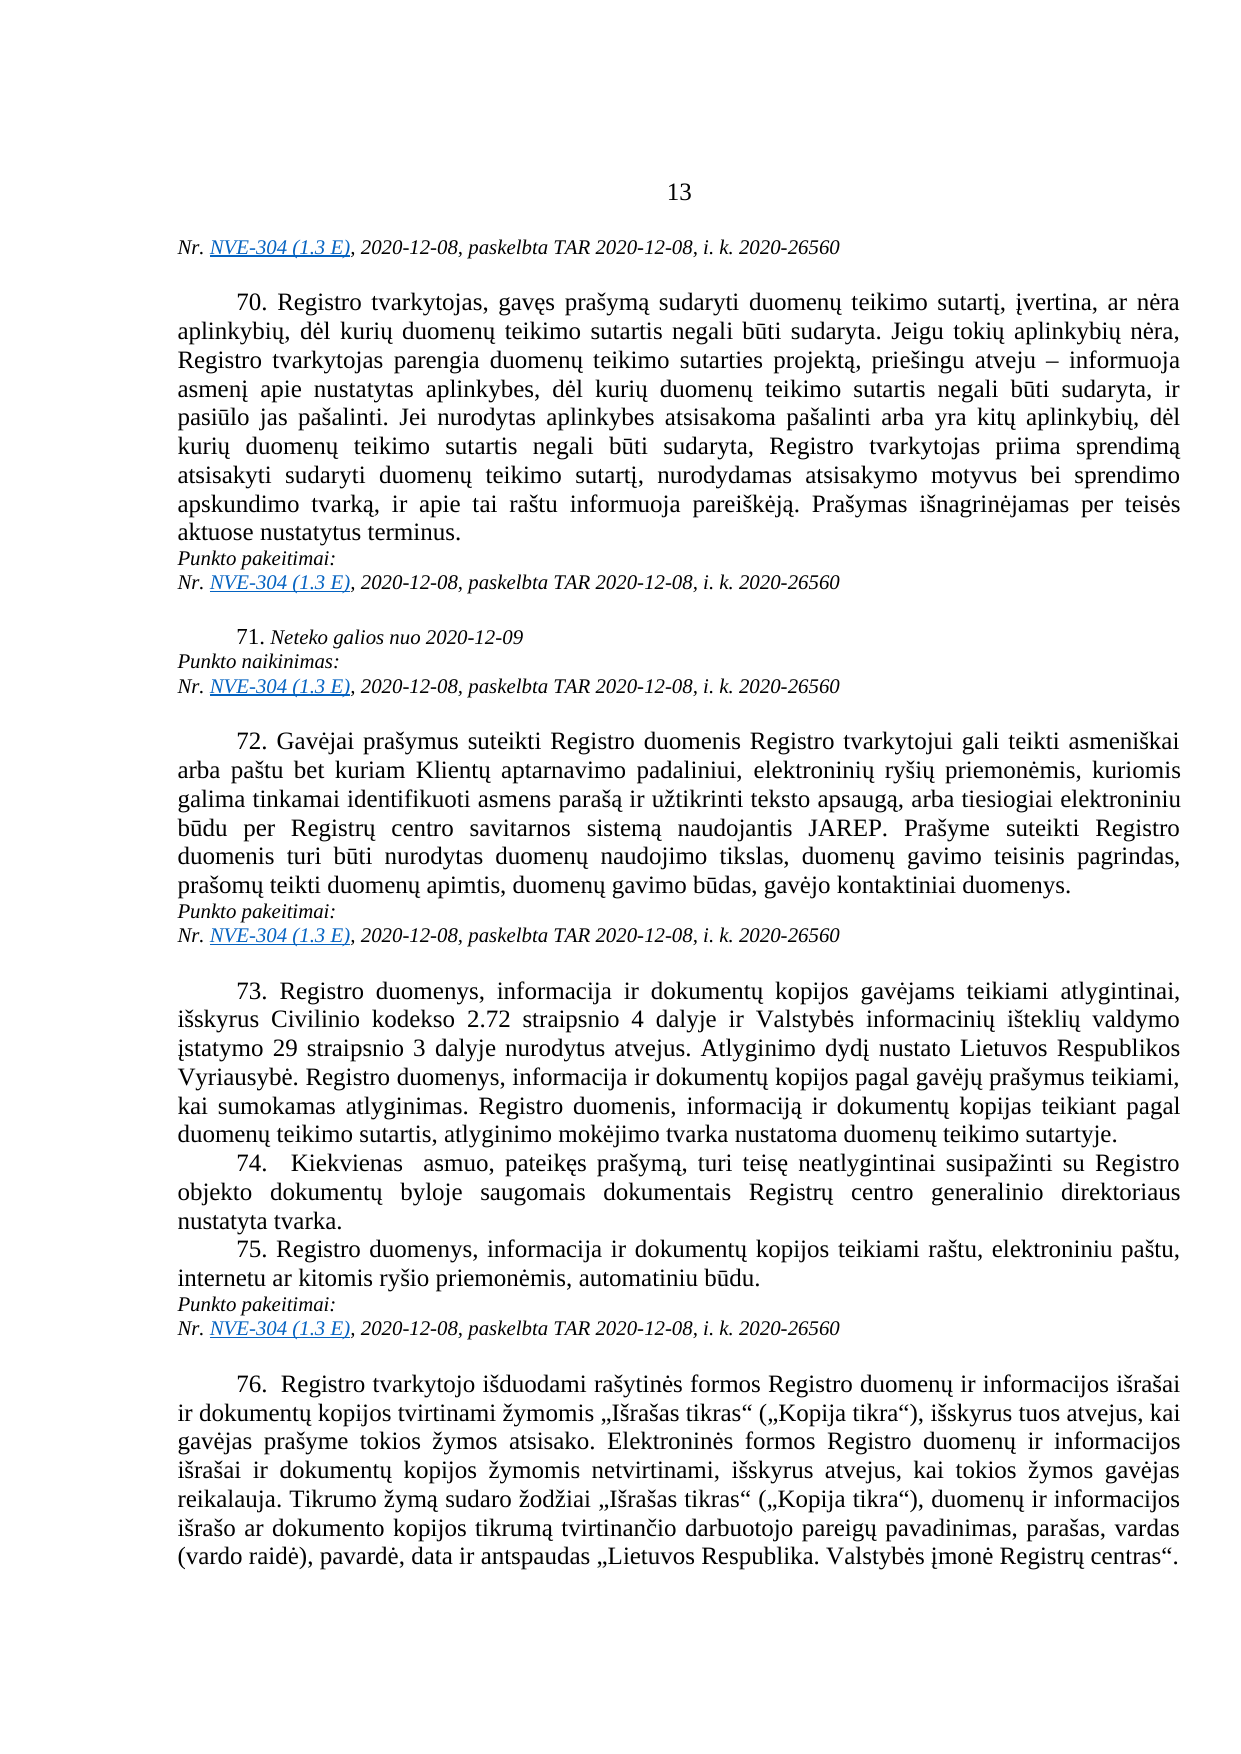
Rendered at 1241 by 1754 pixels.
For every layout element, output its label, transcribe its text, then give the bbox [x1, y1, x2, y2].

text 74. Kiekvienas asmuo, pateikęs prašymą, turi teisę neatlygintinai susipažinti su Registro objekto dokumentų byloje saugomais dokumentais Registrų centro generalinio direktoriaus nustatyta tvarka. [177, 1148, 1181, 1234]
text Nr. NVE-304 (1.3 E), 2020-12-08, paskelbta TAR 2020-12-08, i. k. 2020-26560 [177, 235, 1181, 259]
text 70. Registro tvarkytojas, gavęs prašymą sudaryti duomenų teikimo sutartį, įvertina, ar nėra aplinkybių, dėl kurių duomenų teikimo sutartis negali būti sudaryta. Jeigu tokių aplinkybių nėra, Registro tvarkytojas parengia duomenų teikimo sutarties projektą, priešingu atveju – informuoja asmenį apie nustatytas aplinkybes, dėl kurių duomenų teikimo sutartis negali būti sudaryta, ir pasiūlo jas pašalinti. Jei nurodytas aplinkybes atsisakoma pašalinti arba yra kitų aplinkybių, dėl kurių duomenų teikimo sutartis negali būti sudaryta, Registro tvarkytojas priima sprendimą atsisakyti sudaryti duomenų teikimo sutartį, nurodydamas atsisakymo motyvus bei sprendimo apskundimo tvarką, ir apie tai raštu informuoja pareiškėją. Prašymas išnagrinėjamas per teisės aktuose nustatytus terminus. [177, 287, 1181, 546]
text Punkto naikinimas: [177, 649, 1181, 673]
text 73. Registro duomenys, informacija ir dokumentų kopijos gavėjams teikiami atlygintinai, išskyrus Civilinio kodekso 2.72 straipsnio 4 dalyje ir Valstybės informacinių išteklių valdymo įstatymo 29 straipsnio 3 dalyje nurodytus atvejus. Atlyginimo dydį nustato Lietuvos Respublikos Vyriausybė. Registro duomenys, informacija ir dokumentų kopijos pagal gavėjų prašymus teikiami, kai sumokamas atlyginimas. Registro duomenis, informaciją ir dokumentų kopijas teikiant pagal duomenų teikimo sutartis, atlyginimo mokėjimo tvarka nustatoma duomenų teikimo sutartyje. [177, 976, 1181, 1148]
text Punkto pakeitimai: [177, 899, 1181, 923]
text 75. Registro duomenys, informacija ir dokumentų kopijos teikiami raštu, elektroniniu paštu, internetu ar kitomis ryšio priemonėmis, automatiniu būdu. [177, 1234, 1181, 1292]
text 76. Registro tvarkytojo išduodami rašytinės formos Registro duomenų ir informacijos išrašai ir dokumentų kopijos tvirtinami žymomis „Išrašas tikras“ („Kopija tikra“), išskyrus tuos atvejus, kai gavėjas prašyme tokios žymos atsisako. Elektroninės formos Registro duomenų ir informacijos išrašai ir dokumentų kopijos žymomis netvirtinami, išskyrus atvejus, kai tokios žymos gavėjas reikalauja. Tikrumo žymą sudaro žodžiai „Išrašas tikras“ („Kopija tikra“), duomenų ir informacijos išrašo ar dokumento kopijos tikrumą tvirtinančio darbuotojo pareigų pavadinimas, parašas, vardas (vardo raidė), pavardė, data ir antspaudas „Lietuvos Respublika. Valstybės įmonė Registrų centras“. [177, 1369, 1181, 1570]
text Nr. NVE-304 (1.3 E), 2020-12-08, paskelbta TAR 2020-12-08, i. k. 2020-26560 [177, 673, 1181, 698]
text 71. Neteko galios nuo 2020-12-09 [177, 623, 1181, 649]
text Punkto pakeitimai: [177, 546, 1181, 570]
text 72. Gavėjai prašymus suteikti Registro duomenis Registro tvarkytojui gali teikti asmeniškai arba paštu bet kuriam Klientų aptarnavimo padaliniui, elektroninių ryšių priemonėmis, kuriomis galima tinkamai identifikuoti asmens parašą ir užtikrinti teksto apsaugą, arba tiesiogiai elektroniniu būdu per Registrų centro savitarnos sistemą naudojantis JAREP. Prašyme suteikti Registro duomenis turi būti nurodytas duomenų naudojimo tikslas, duomenų gavimo teisinis pagrindas, prašomų teikti duomenų apimtis, duomenų gavimo būdas, gavėjo kontaktiniai duomenys. [177, 726, 1181, 899]
text Nr. NVE-304 (1.3 E), 2020-12-08, paskelbta TAR 2020-12-08, i. k. 2020-26560 [177, 570, 1181, 594]
text Nr. NVE-304 (1.3 E), 2020-12-08, paskelbta TAR 2020-12-08, i. k. 2020-26560 [177, 923, 1181, 947]
text Punkto pakeitimai: [177, 1292, 1181, 1316]
text Nr. NVE-304 (1.3 E), 2020-12-08, paskelbta TAR 2020-12-08, i. k. 2020-26560 [177, 1316, 1181, 1340]
